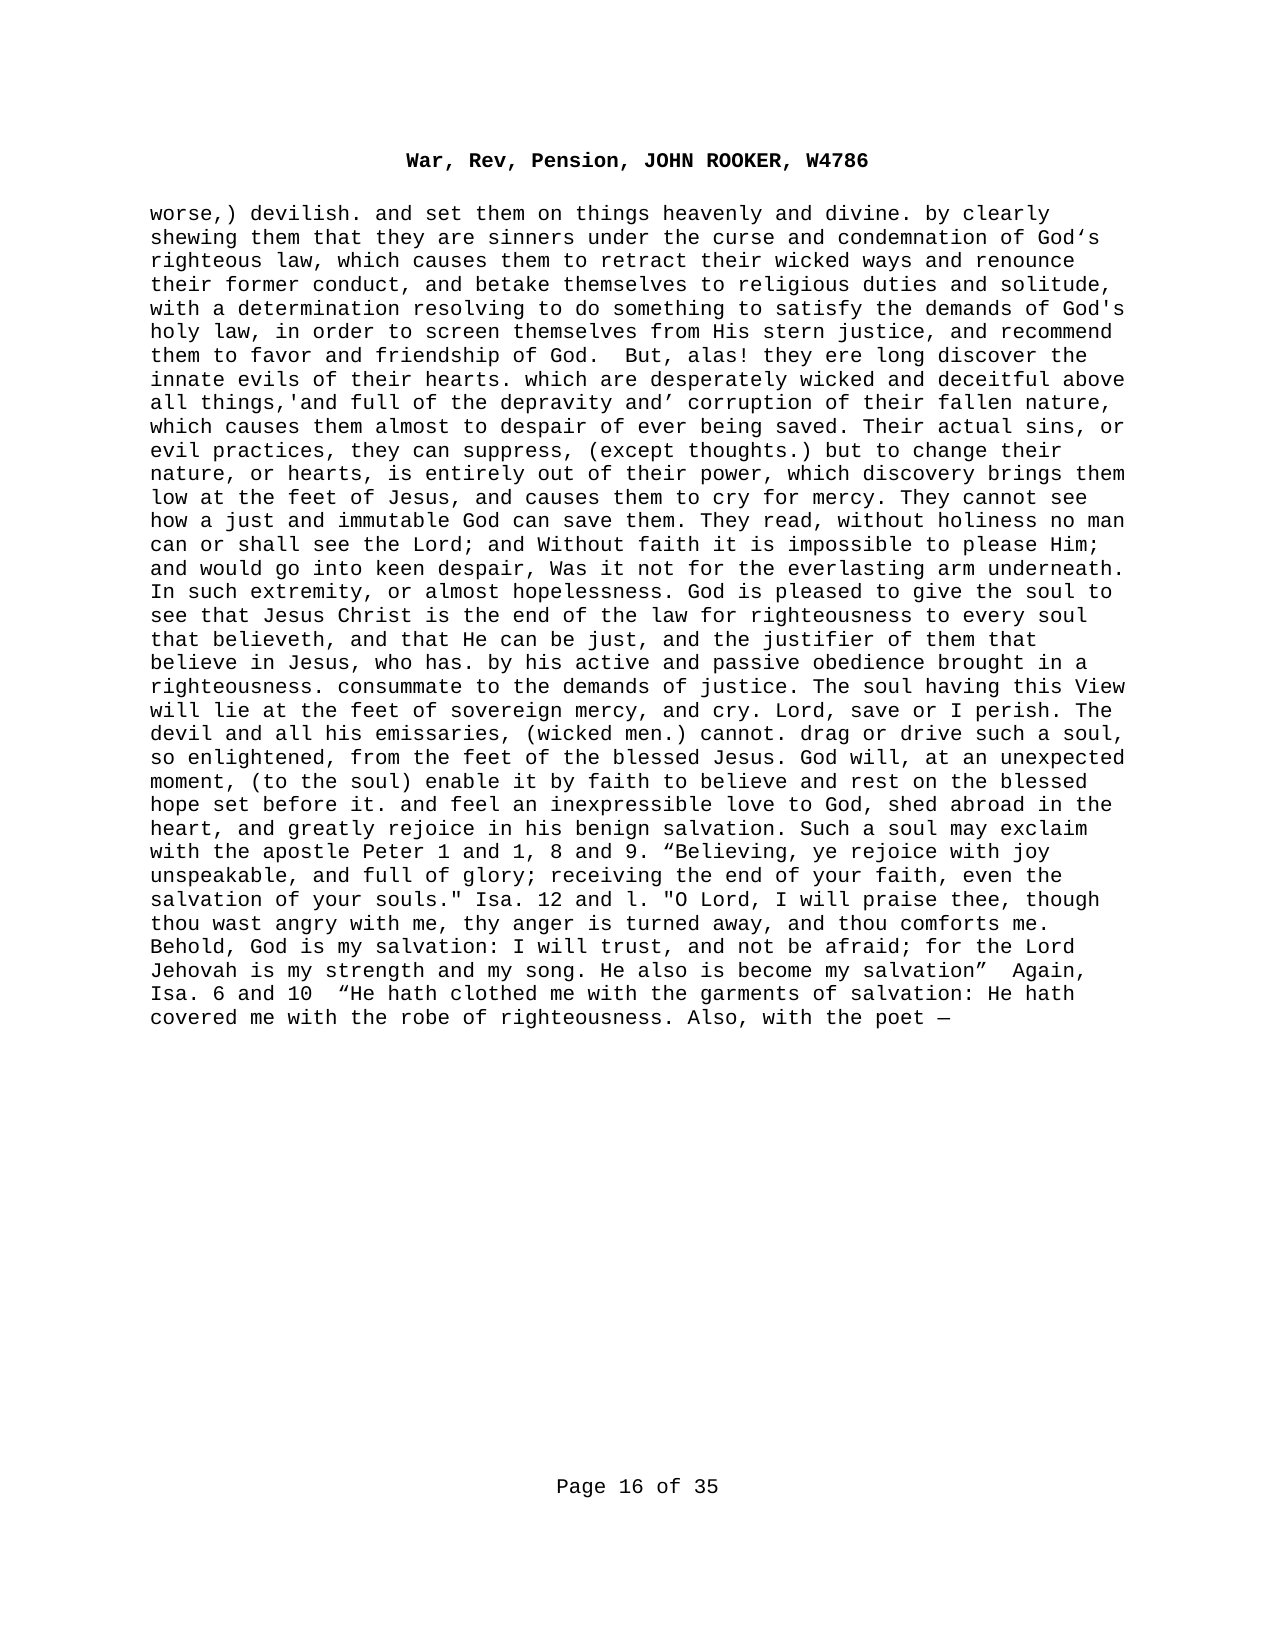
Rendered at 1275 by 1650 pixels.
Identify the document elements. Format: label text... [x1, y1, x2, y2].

text worse,) devilish. and set them on things heavenly and divine. by clearly shewing them that they are sinners under the curse and condemnation of God‘s righteous law, which causes them to retract their wicked ways and renounce their former conduct, and betake themselves to religious duties and solitude, with a determination resolving to do something to satisfy the demands of God's holy law, in order to screen themselves from His stern justice, and recommend them to favor and friendship of God. But, alas! they ere long discover the innate evils of their hearts. which are desperately wicked and deceitful above all things,'and full of the depravity and’ corruption of their fallen nature, which causes them almost to despair of ever being saved. Their actual sins, or evil practices, they can suppress, (except thoughts.) but to change their nature, or hearts, is entirely out of their power, which discovery brings them low at the feet of Jesus, and causes them to cry for mercy. They cannot see how a just and immutable God can save them. They read, without holiness no man can or shall see the Lord; and Without faith it is impossible to please Him; and would go into keen despair, Was it not for the everlasting arm underneath. In such extremity, or almost hopelessness. God is pleased to give the soul to see that Jesus Christ is the end of the law for righteousness to every soul that believeth, and that He can be just, and the justifier of them that believe in Jesus, who has. by his active and passive obedience brought in a righteousness. consummate to the demands of justice. The soul having this View will lie at the feet of sovereign mercy, and cry. Lord, save or I perish. The devil and all his emissaries, (wicked men.) cannot. drag or drive such a soul, so enlightened, from the feet of the blessed Jesus. God will, at an unexpected moment, (to the soul) enable it by faith to believe and rest on the blessed hope set before it. and feel an inexpressible love to God, shed abroad in the heart, and greatly rejoice in his benign salvation. Such a soul may exclaim with the apostle Peter 1 and 1, 8 and 9. “Believing, ye rejoice with joy unspeakable, and full of glory; receiving the end of your faith, even the salvation of your souls." Isa. 12 and l. "O Lord, I will praise thee, though thou wast angry with me, thy anger is turned away, and thou comforts me. Behold, God is my salvation: I will trust, and not be afraid; for the Lord Jehovah is my strength and my song. He also is become my salvation” Again, Isa. 6 and 10 “He hath clothed me with the garments of salvation: He hath covered me with the robe of righteousness. Also, with the poet — [150, 203, 1125, 1031]
